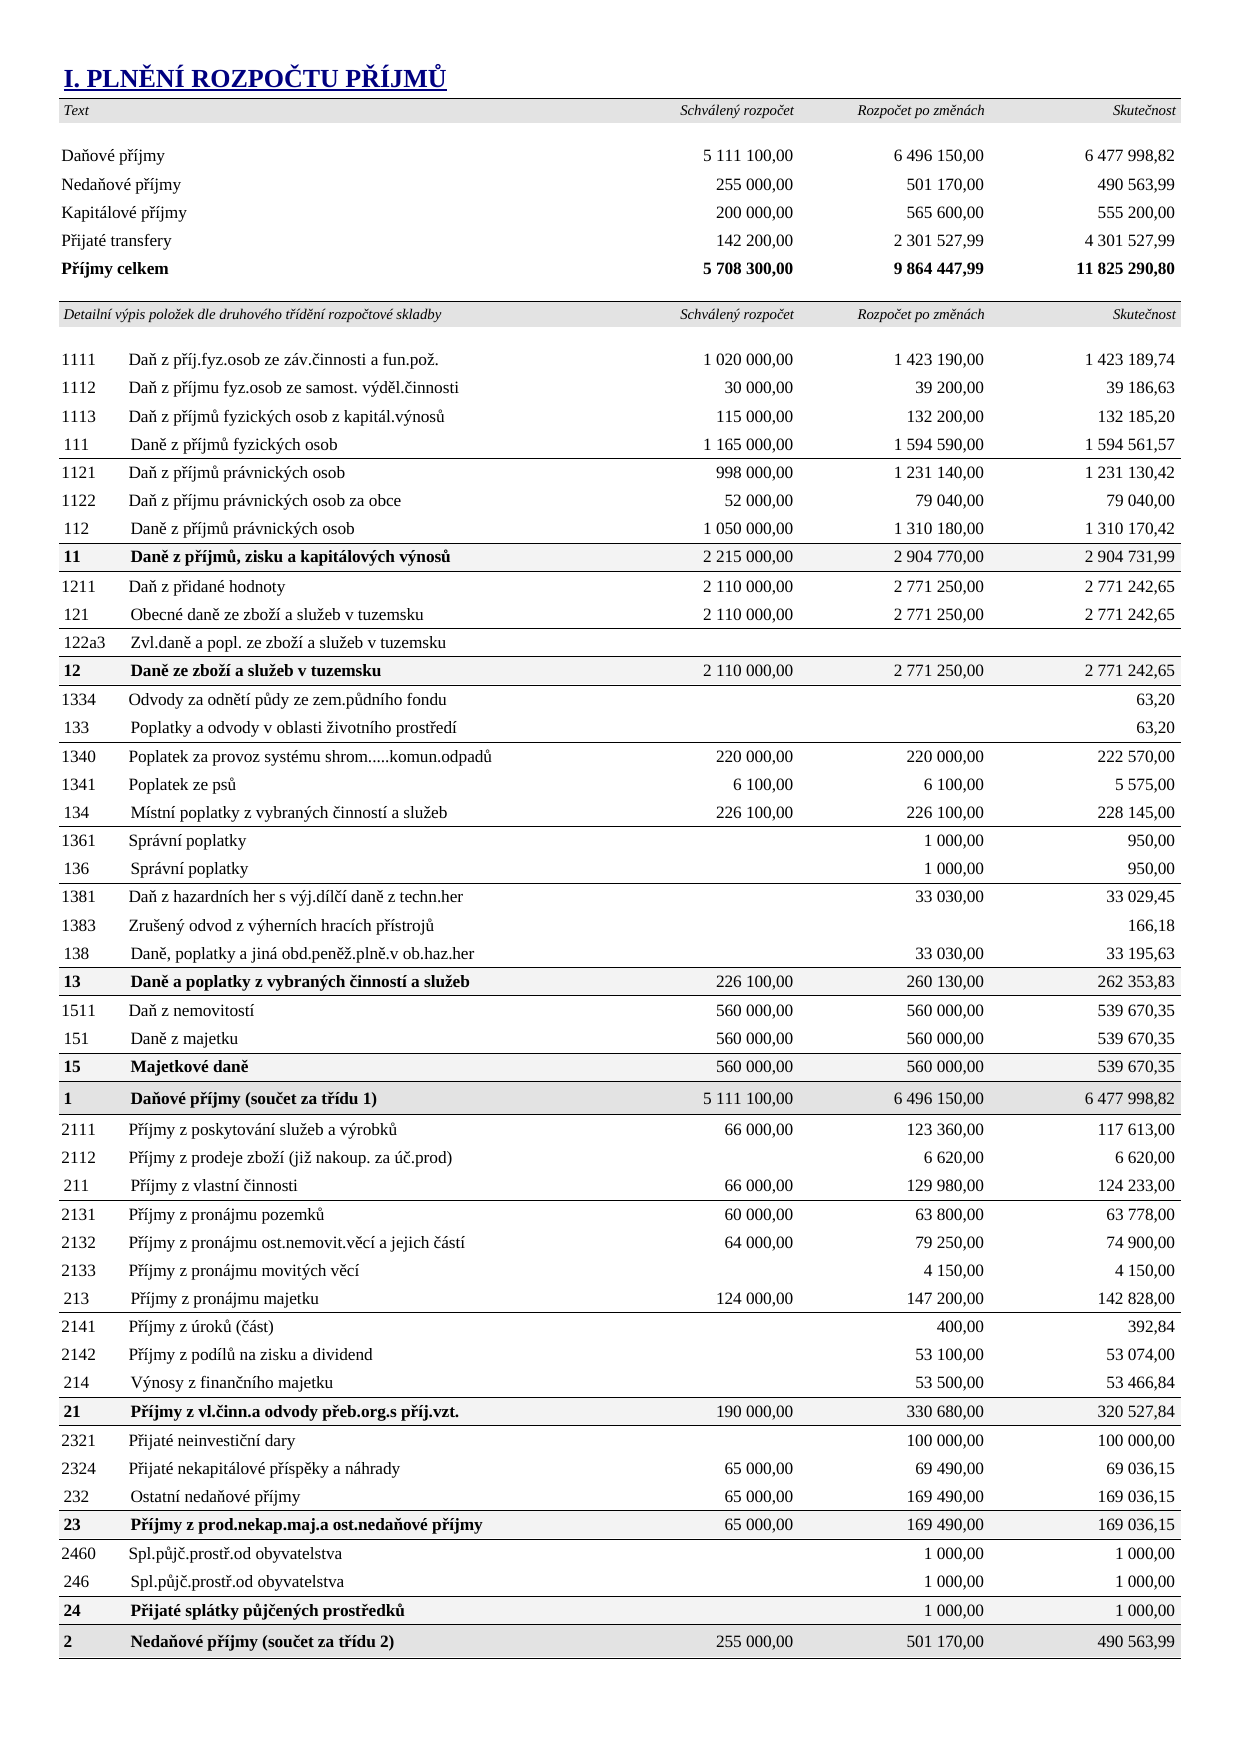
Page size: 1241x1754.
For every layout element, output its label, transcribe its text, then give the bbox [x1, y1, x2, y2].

table_cell Daňové příjmy (součet za třídu 1) [126, 1082, 609, 1114]
table_cell 539 670,35 [990, 1025, 1181, 1053]
table_cell 400,00 [799, 1313, 990, 1340]
table_cell Příjmy z pronájmu majetku [126, 1284, 609, 1312]
table_cell Nedaňové příjmy (součet za třídu 2) [126, 1625, 609, 1657]
table_cell 33 030,00 [799, 884, 990, 911]
table_cell 6 620,00 [799, 1143, 990, 1171]
table_cell 2 771 242,65 [990, 657, 1181, 684]
table_cell 63,20 [990, 686, 1181, 714]
table_cell Zvl.daně a popl. ze zboží a služeb v tuzemsku [126, 629, 609, 656]
table_cell 5 708 300,00 [609, 254, 799, 282]
table_cell Majetkové daně [126, 1054, 609, 1081]
table_cell 226 100,00 [609, 798, 799, 826]
table_cell Daně z majetku [126, 1025, 609, 1053]
table_cell 226 100,00 [609, 968, 799, 995]
table_cell 2 771 242,65 [990, 572, 1181, 600]
table_cell 11 825 290,80 [990, 254, 1181, 282]
table_cell 13 [59, 968, 126, 995]
table_cell Rozpočet po změnách [799, 99, 990, 123]
table_cell 66 000,00 [609, 1171, 799, 1199]
table_cell 214 [59, 1369, 126, 1397]
table_cell 1 000,00 [990, 1540, 1181, 1568]
table_cell 5 111 100,00 [609, 142, 799, 170]
table_cell 4 150,00 [799, 1256, 990, 1284]
table_cell 330 680,00 [799, 1398, 990, 1425]
table_cell 190 000,00 [609, 1398, 799, 1425]
table_cell 560 000,00 [609, 1054, 799, 1081]
table_cell 1 050 000,00 [609, 514, 799, 542]
table_cell 260 130,00 [799, 968, 990, 995]
table_cell Správní poplatky [126, 827, 609, 854]
table_cell Rozpočet po změnách [799, 302, 990, 327]
table_cell 1 000,00 [799, 827, 990, 854]
table_cell 1 231 140,00 [799, 459, 990, 486]
table_cell Nedaňové příjmy [59, 170, 609, 198]
table_cell [990, 629, 1181, 656]
table_cell 6 620,00 [990, 1143, 1181, 1171]
table_cell 1 310 180,00 [799, 514, 990, 542]
table_cell 1 165 000,00 [609, 430, 799, 458]
table_cell 2132 [59, 1228, 126, 1256]
table_cell Daň z nemovitostí [126, 996, 609, 1024]
table_cell Správní poplatky [126, 855, 609, 883]
table_cell [59, 123, 1181, 142]
table_cell 4 150,00 [990, 1256, 1181, 1284]
table_cell 1 000,00 [990, 1597, 1181, 1624]
table_cell 539 670,35 [990, 1054, 1181, 1081]
table_cell Skutečnost [990, 302, 1181, 327]
table_cell [609, 855, 799, 883]
table_cell 501 170,00 [799, 1625, 990, 1657]
table_cell Přijaté nekapitálové příspěky a náhrady [126, 1454, 609, 1482]
table_cell 1111 [59, 346, 126, 374]
table_cell 21 [59, 1398, 126, 1425]
table_cell 490 563,99 [990, 1625, 1181, 1657]
table_cell 9 864 447,99 [799, 254, 990, 282]
table_cell 5 111 100,00 [609, 1082, 799, 1114]
table_cell 66 000,00 [609, 1115, 799, 1143]
table_cell 33 029,45 [990, 884, 1181, 911]
table_cell 64 000,00 [609, 1228, 799, 1256]
table_cell 2 110 000,00 [609, 572, 799, 600]
table_cell [609, 1313, 799, 1340]
table_cell 1 000,00 [990, 1568, 1181, 1596]
table_cell Daně z příjmů, zisku a kapitálových výnosů [126, 544, 609, 571]
table_cell 53 100,00 [799, 1340, 990, 1368]
table_cell 950,00 [990, 855, 1181, 883]
table_cell 2142 [59, 1340, 126, 1368]
table_cell 1 000,00 [799, 1568, 990, 1596]
table_cell 1 000,00 [799, 1540, 990, 1568]
table_cell 1 594 561,57 [990, 430, 1181, 458]
table_cell 560 000,00 [799, 1054, 990, 1081]
table_cell 2 771 242,65 [990, 600, 1181, 628]
table_cell 501 170,00 [799, 170, 990, 198]
table_cell Příjmy z úroků (část) [126, 1313, 609, 1340]
table_cell [609, 1256, 799, 1284]
table_cell 100 000,00 [990, 1426, 1181, 1454]
table_cell 1 020 000,00 [609, 346, 799, 374]
table_cell 1113 [59, 402, 126, 430]
table_cell 2 904 731,99 [990, 544, 1181, 571]
table_cell 1361 [59, 827, 126, 854]
table_cell 60 000,00 [609, 1201, 799, 1228]
table_cell 63 800,00 [799, 1201, 990, 1228]
table_cell 232 [59, 1482, 126, 1510]
table_cell 124 233,00 [990, 1171, 1181, 1199]
table_cell 222 570,00 [990, 743, 1181, 770]
table_cell Příjmy z poskytování služeb a výrobků [126, 1115, 609, 1143]
table_cell [799, 686, 990, 714]
table_cell Text [59, 99, 609, 123]
table_cell 2 215 000,00 [609, 544, 799, 571]
table_cell Daň z příjmů fyzických osob z kapitál.výnosů [126, 402, 609, 430]
table_cell 555 200,00 [990, 198, 1181, 226]
table_cell [609, 1340, 799, 1368]
table_cell 52 000,00 [609, 486, 799, 514]
table_cell 1 [59, 1082, 126, 1114]
table_cell 136 [59, 855, 126, 883]
table_cell 392,84 [990, 1313, 1181, 1340]
table_cell 100 000,00 [799, 1426, 990, 1454]
table_cell 65 000,00 [609, 1482, 799, 1510]
table_cell [609, 827, 799, 854]
table_cell Příjmy z pronájmu pozemků [126, 1201, 609, 1228]
table_cell Odvody za odnětí půdy ze zem.půdního fondu [126, 686, 609, 714]
table_cell 79 250,00 [799, 1228, 990, 1256]
table_cell Poplatek ze psů [126, 770, 609, 798]
table_cell [59, 282, 1181, 301]
table_cell 2321 [59, 1426, 126, 1454]
table_cell 1341 [59, 770, 126, 798]
table_cell 255 000,00 [609, 170, 799, 198]
table_cell 262 353,83 [990, 968, 1181, 995]
table_cell 69 490,00 [799, 1454, 990, 1482]
table_cell 169 490,00 [799, 1482, 990, 1510]
table_cell 6 100,00 [609, 770, 799, 798]
table_cell 1122 [59, 486, 126, 514]
table_cell 2 [59, 1625, 126, 1657]
table_cell 226 100,00 [799, 798, 990, 826]
table_cell 23 [59, 1511, 126, 1538]
table_cell 117 613,00 [990, 1115, 1181, 1143]
table_cell Daně z příjmů fyzických osob [126, 430, 609, 458]
table_cell 539 670,35 [990, 996, 1181, 1024]
table_cell Zrušený odvod z výherních hracích přístrojů [126, 911, 609, 939]
table_cell 2 771 250,00 [799, 600, 990, 628]
table_cell Daně a poplatky z vybraných činností a služeb [126, 968, 609, 995]
table_cell 132 200,00 [799, 402, 990, 430]
table_cell Příjmy celkem [59, 254, 609, 282]
table_cell 950,00 [990, 827, 1181, 854]
table_cell 4 301 527,99 [990, 226, 1181, 254]
table_cell Spl.půjč.prostř.od obyvatelstva [126, 1540, 609, 1568]
table_cell 142 828,00 [990, 1284, 1181, 1312]
table_cell [609, 1540, 799, 1568]
table_cell [609, 1369, 799, 1397]
table_cell Daň z příjmů právnických osob [126, 459, 609, 486]
table_cell 39 186,63 [990, 374, 1181, 402]
table_cell 1 000,00 [799, 855, 990, 883]
table_cell 5 575,00 [990, 770, 1181, 798]
table_cell 228 145,00 [990, 798, 1181, 826]
table_cell 39 200,00 [799, 374, 990, 402]
table_cell 1 423 189,74 [990, 346, 1181, 374]
table_cell [609, 1568, 799, 1596]
table_cell 65 000,00 [609, 1511, 799, 1538]
table_cell [609, 1143, 799, 1171]
table_cell 112 [59, 514, 126, 542]
table_cell 211 [59, 1171, 126, 1199]
table_cell 560 000,00 [609, 1025, 799, 1053]
table_cell 998 000,00 [609, 459, 799, 486]
table_cell Daň z přidané hodnoty [126, 572, 609, 600]
table_cell Místní poplatky z vybraných činností a služeb [126, 798, 609, 826]
table_cell 138 [59, 939, 126, 967]
table_cell [609, 1426, 799, 1454]
table_cell Kapitálové příjmy [59, 198, 609, 226]
table_cell 133 [59, 714, 126, 742]
table_cell 142 200,00 [609, 226, 799, 254]
table_cell Daň z hazardních her s výj.dílčí daně z techn.her [126, 884, 609, 911]
table_cell 2111 [59, 1115, 126, 1143]
table_cell Obecné daně ze zboží a služeb v tuzemsku [126, 600, 609, 628]
table_cell Příjmy z prod.nekap.maj.a ost.nedaňové příjmy [126, 1511, 609, 1538]
table_cell Přijaté neinvestiční dary [126, 1426, 609, 1454]
table_cell Ostatní nedaňové příjmy [126, 1482, 609, 1510]
table_cell [609, 629, 799, 656]
table_cell 2 904 770,00 [799, 544, 990, 571]
table_cell 79 040,00 [799, 486, 990, 514]
table_cell 11 [59, 544, 126, 571]
table_cell 1 231 130,42 [990, 459, 1181, 486]
table_cell 2133 [59, 1256, 126, 1284]
table_cell 169 036,15 [990, 1482, 1181, 1510]
table_cell 166,18 [990, 911, 1181, 939]
table_cell [609, 911, 799, 939]
table_cell Spl.půjč.prostř.od obyvatelstva [126, 1568, 609, 1596]
table_cell 2 110 000,00 [609, 600, 799, 628]
table_cell Daně z příjmů právnických osob [126, 514, 609, 542]
table_cell [799, 629, 990, 656]
table_cell 134 [59, 798, 126, 826]
table_cell 1383 [59, 911, 126, 939]
table_cell 63,20 [990, 714, 1181, 742]
table_cell 12 [59, 657, 126, 684]
table_cell Daňové příjmy [59, 142, 609, 170]
table_cell Příjmy z podílů na zisku a dividend [126, 1340, 609, 1368]
table_cell 1121 [59, 459, 126, 486]
table_cell 151 [59, 1025, 126, 1053]
table_cell Výnosy z finančního majetku [126, 1369, 609, 1397]
table_cell 2460 [59, 1540, 126, 1568]
table_cell Schválený rozpočet [609, 302, 799, 327]
table_cell 6 496 150,00 [799, 142, 990, 170]
table_cell 147 200,00 [799, 1284, 990, 1312]
table_cell 320 527,84 [990, 1398, 1181, 1425]
table_cell 33 030,00 [799, 939, 990, 967]
table_cell Daně, poplatky a jiná obd.peněž.plně.v ob.haz.her [126, 939, 609, 967]
table_cell 24 [59, 1597, 126, 1624]
table_cell 69 036,15 [990, 1454, 1181, 1482]
table_cell 129 980,00 [799, 1171, 990, 1199]
table_cell 1211 [59, 572, 126, 600]
table_cell 15 [59, 1054, 126, 1081]
table_cell Skutečnost [990, 99, 1181, 123]
table_cell [609, 714, 799, 742]
table_cell Daň z příjmu právnických osob za obce [126, 486, 609, 514]
table_cell Přijaté transfery [59, 226, 609, 254]
table_cell [609, 939, 799, 967]
table_cell [609, 1597, 799, 1624]
table_cell 560 000,00 [799, 1025, 990, 1053]
table_cell [609, 686, 799, 714]
table_cell 220 000,00 [609, 743, 799, 770]
table_cell 213 [59, 1284, 126, 1312]
table_cell Příjmy z vl.činn.a odvody přeb.org.s příj.vzt. [126, 1398, 609, 1425]
table_cell [609, 884, 799, 911]
table_cell 2 301 527,99 [799, 226, 990, 254]
table_cell [799, 714, 990, 742]
table_cell Poplatek za provoz systému shrom.....komun.odpadů [126, 743, 609, 770]
table_cell 1381 [59, 884, 126, 911]
table_cell Daň z příjmu fyz.osob ze samost. výděl.činnosti [126, 374, 609, 402]
table_cell 6 477 998,82 [990, 1082, 1181, 1114]
table_header I. PLNĚNÍ ROZPOČTU PŘÍJMŮ [59, 59, 1181, 97]
table_cell 6 100,00 [799, 770, 990, 798]
table_cell 200 000,00 [609, 198, 799, 226]
table_cell 123 360,00 [799, 1115, 990, 1143]
table_cell 115 000,00 [609, 402, 799, 430]
table_cell 169 490,00 [799, 1511, 990, 1538]
table_cell 122a3 [59, 629, 126, 656]
table_cell 255 000,00 [609, 1625, 799, 1657]
table_cell 2 110 000,00 [609, 657, 799, 684]
table_cell 169 036,15 [990, 1511, 1181, 1538]
table_cell 53 466,84 [990, 1369, 1181, 1397]
table_cell 6 477 998,82 [990, 142, 1181, 170]
table_cell 220 000,00 [799, 743, 990, 770]
table_cell 1 594 590,00 [799, 430, 990, 458]
table_cell Příjmy z pronájmu ost.nemovit.věcí a jejich částí [126, 1228, 609, 1256]
table_cell [59, 327, 1181, 346]
table_cell 1334 [59, 686, 126, 714]
table_cell Přijaté splátky půjčených prostředků [126, 1597, 609, 1624]
table_cell 2112 [59, 1143, 126, 1171]
table_cell 246 [59, 1568, 126, 1596]
table_cell 2 771 250,00 [799, 572, 990, 600]
table_cell 53 500,00 [799, 1369, 990, 1397]
table_cell Příjmy z pronájmu movitých věcí [126, 1256, 609, 1284]
table_cell 560 000,00 [799, 996, 990, 1024]
table_cell 2324 [59, 1454, 126, 1482]
table_cell Daň z příj.fyz.osob ze záv.činnosti a fun.pož. [126, 346, 609, 374]
table_cell 111 [59, 430, 126, 458]
table_cell 63 778,00 [990, 1201, 1181, 1228]
table_cell 65 000,00 [609, 1454, 799, 1482]
table_cell 30 000,00 [609, 374, 799, 402]
table_cell 2131 [59, 1201, 126, 1228]
table_cell Daně ze zboží a služeb v tuzemsku [126, 657, 609, 684]
table_cell 1 000,00 [799, 1597, 990, 1624]
table_cell 1 423 190,00 [799, 346, 990, 374]
table_cell 33 195,63 [990, 939, 1181, 967]
table_cell 1112 [59, 374, 126, 402]
table_cell 74 900,00 [990, 1228, 1181, 1256]
table_cell 2 771 250,00 [799, 657, 990, 684]
table_cell 1 310 170,42 [990, 514, 1181, 542]
table_cell [799, 911, 990, 939]
table_cell Poplatky a odvody v oblasti životního prostředí [126, 714, 609, 742]
table_cell Detailní výpis položek dle druhového třídění rozpočtové skladby [59, 302, 609, 327]
table_cell 1340 [59, 743, 126, 770]
table_cell Příjmy z vlastní činnosti [126, 1171, 609, 1199]
table_cell 124 000,00 [609, 1284, 799, 1312]
table_cell 53 074,00 [990, 1340, 1181, 1368]
table_cell 1511 [59, 996, 126, 1024]
table_cell 565 600,00 [799, 198, 990, 226]
table_cell Příjmy z prodeje zboží (již nakoup. za úč.prod) [126, 1143, 609, 1171]
table_cell 560 000,00 [609, 996, 799, 1024]
table_cell Schválený rozpočet [609, 99, 799, 123]
table_cell 79 040,00 [990, 486, 1181, 514]
table_cell 490 563,99 [990, 170, 1181, 198]
table_cell 132 185,20 [990, 402, 1181, 430]
table_cell 121 [59, 600, 126, 628]
table_cell 2141 [59, 1313, 126, 1340]
table_cell 6 496 150,00 [799, 1082, 990, 1114]
